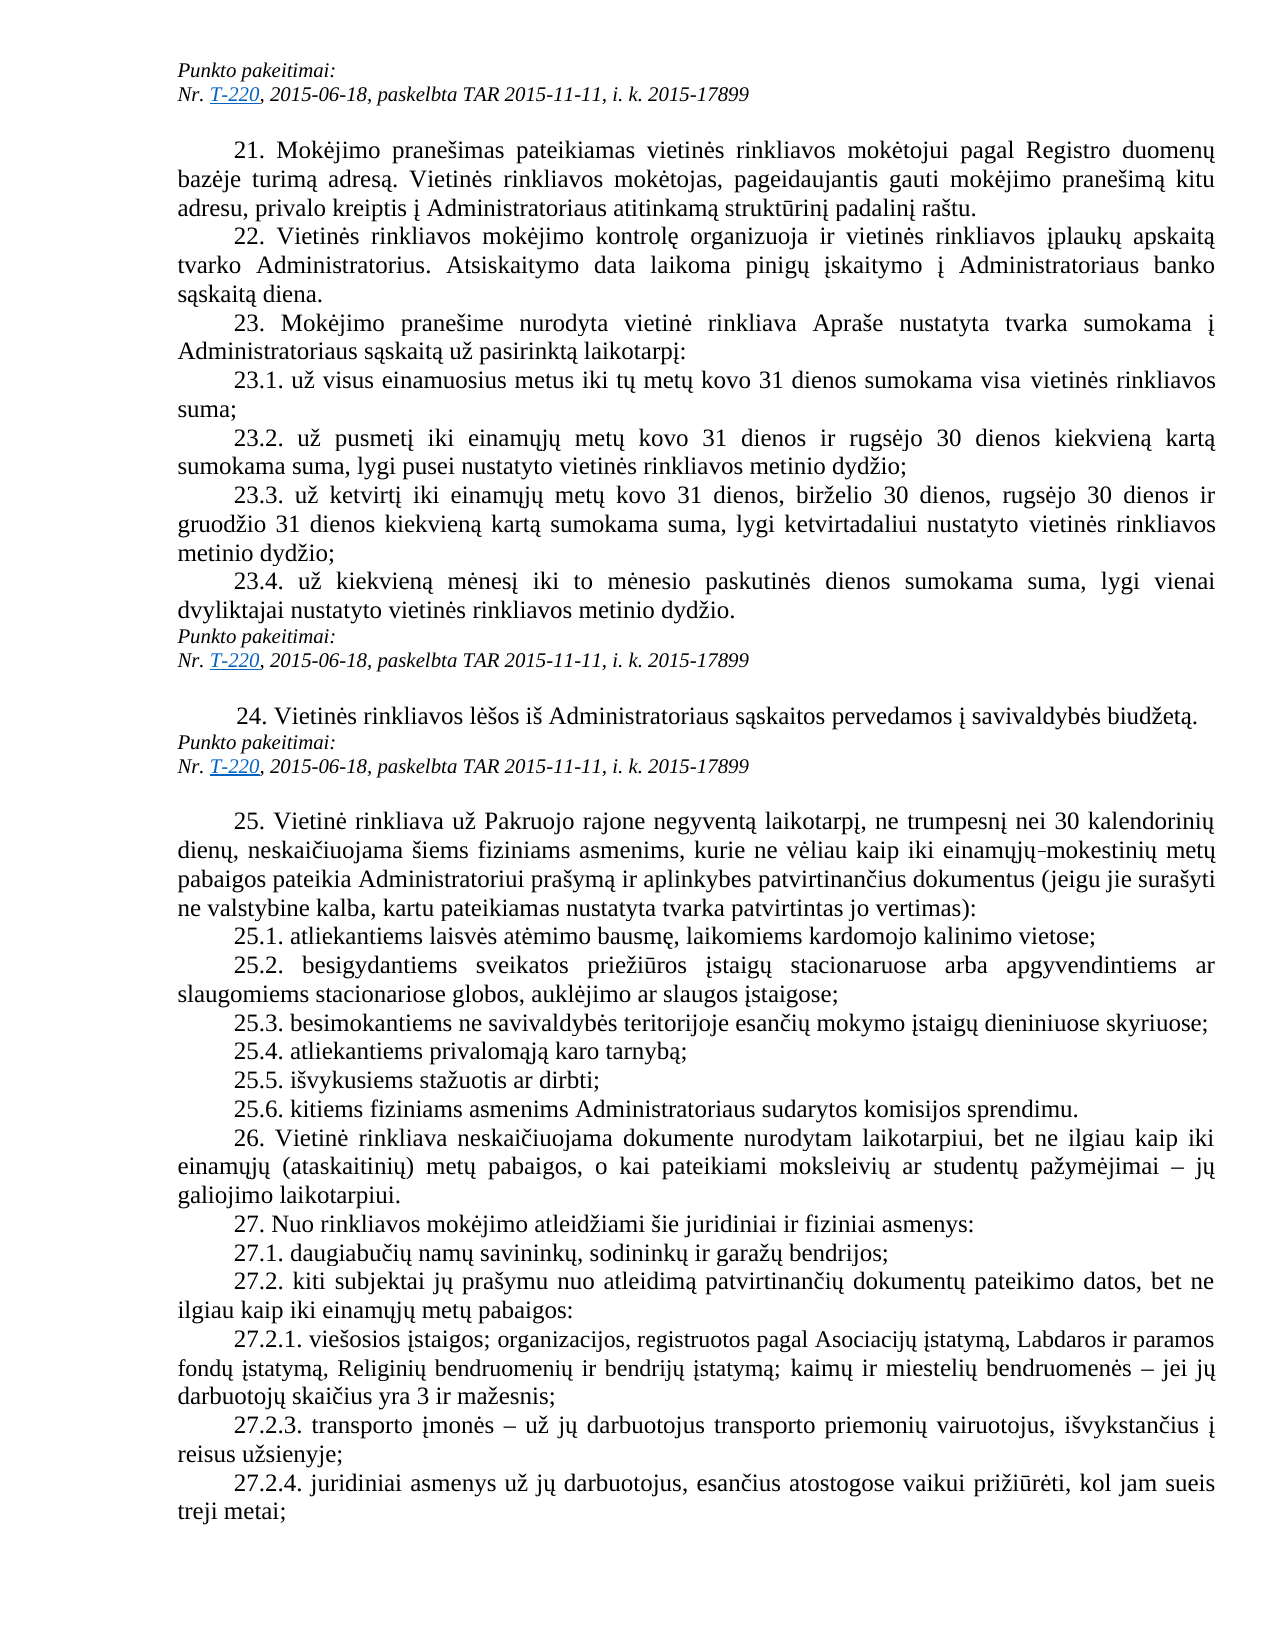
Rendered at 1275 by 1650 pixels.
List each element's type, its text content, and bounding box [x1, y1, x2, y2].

text Nr. T-220, 2015-06-18, paskelbta TAR 2015-11-11, i. k. 2015-17899 [177, 754, 1216, 778]
text 25.1. atliekantiems laisvės atėmimo bausmę, laikomiems kardomojo kalinimo vietose; [177, 921, 1216, 950]
text 23.2. už pusmetį iki einamųjų metų kovo 31 dienos ir rugsėjo 30 dienos kiekvieną kartą sumokama suma, lygi pusei nustatyto vietinės rinkliavos metinio dydžio; [177, 423, 1216, 480]
text 23. Mokėjimo pranešime nurodyta vietinė rinkliava Apraše nustatyta tvarka sumokama į Administratoriaus sąskaitą už pasirinktą laikotarpį: [177, 308, 1216, 365]
text 23.1. už visus einamuosius metus iki tų metų kovo 31 dienos sumokama visa vietinės rinkliavos suma; [177, 365, 1216, 423]
text 27. Nuo rinkliavos mokėjimo atleidžiami šie juridiniai ir fiziniai asmenys: [177, 1209, 1216, 1238]
text 25.4. atliekantiems privalomąją karo tarnybą; [177, 1036, 1216, 1065]
text 24. Vietinės rinkliavos lėšos iš Administratoriaus sąskaitos pervedamos į savivaldybės biudžetą. [177, 701, 1216, 729]
text Punkto pakeitimai: [177, 729, 1216, 754]
text 25. Vietinė rinkliava už Pakruojo rajone negyventą laikotarpį, ne trumpesnį nei 30 kalendorinių dienų, neskaičiuojama šiems fiziniams asmenims, kurie ne vėliau kaip iki einamųjų mokestinių metų pabaigos pateikia Administratoriui prašymą ir aplinkybes patvirtinančius dokumentus (jeigu jie surašyti ne valstybine kalba, kartu pateikiamas nustatyta tvarka patvirtintas jo vertimas): [177, 806, 1216, 921]
text Nr. T-220, 2015-06-18, paskelbta TAR 2015-11-11, i. k. 2015-17899 [177, 82, 1216, 106]
text Punkto pakeitimai: [177, 58, 1216, 82]
text 25.2. besigydantiems sveikatos priežiūros įstaigų stacionaruose arba apgyvendintiems ar slaugomiems stacionariose globos, auklėjimo ar slaugos įstaigose; [177, 950, 1216, 1008]
text 27.2.4. juridiniai asmenys už jų darbuotojus, esančius atostogose vaikui prižiūrėti, kol jam sueis treji metai; [177, 1468, 1216, 1525]
text 27.2.3. transporto įmonės – už jų darbuotojus transporto priemonių vairuotojus, išvykstančius į reisus užsienyje; [177, 1410, 1216, 1468]
text 21. Mokėjimo pranešimas pateikiamas vietinės rinkliavos mokėtojui pagal Registro duomenų bazėje turimą adresą. Vietinės rinkliavos mokėtojas, pageidaujantis gauti mokėjimo pranešimą kitu adresu, privalo kreiptis į Administratoriaus atitinkamą struktūrinį padalinį raštu. [177, 135, 1216, 221]
text 26. Vietinė rinkliava neskaičiuojama dokumente nurodytam laikotarpiui, bet ne ilgiau kaip iki einamųjų (ataskaitinių) metų pabaigos, o kai pateikiami moksleivių ar studentų pažymėjimai – jų galiojimo laikotarpiui. [177, 1123, 1216, 1209]
text 27.2. kiti subjektai jų prašymu nuo atleidimą patvirtinančių dokumentų pateikimo datos, bet ne ilgiau kaip iki einamųjų metų pabaigos: [177, 1266, 1216, 1324]
text 27.2.1. viešosios įstaigos; organizacijos, registruotos pagal Asociacijų įstatymą, Labdaros ir paramos fondų įstatymą, Religinių bendruomenių ir bendrijų įstatymą; kaimų ir miestelių bendruomenės – jei jų darbuotojų skaičius yra 3 ir mažesnis; [177, 1324, 1216, 1410]
text 22. Vietinės rinkliavos mokėjimo kontrolę organizuoja ir vietinės rinkliavos įplaukų apskaitą tvarko Administratorius. Atsiskaitymo data laikoma pinigų įskaitymo į Administratoriaus banko sąskaitą diena. [177, 221, 1216, 308]
text Nr. T-220, 2015-06-18, paskelbta TAR 2015-11-11, i. k. 2015-17899 [177, 648, 1216, 672]
text 25.3. besimokantiems ne savivaldybės teritorijoje esančių mokymo įstaigų dieniniuose skyriuose; [177, 1008, 1216, 1036]
text 27.1. daugiabučių namų savininkų, sodininkų ir garažų bendrijos; [177, 1238, 1216, 1266]
text 25.6. kitiems fiziniams asmenims Administratoriaus sudarytos komisijos sprendimu. [177, 1094, 1216, 1123]
text Punkto pakeitimai: [177, 624, 1216, 648]
text 23.4. už kiekvieną mėnesį iki to mėnesio paskutinės dienos sumokama suma, lygi vienai dvyliktajai nustatyto vietinės rinkliavos metinio dydžio. [177, 566, 1216, 624]
text 25.5. išvykusiems stažuotis ar dirbti; [177, 1065, 1216, 1094]
text 23.3. už ketvirtį iki einamųjų metų kovo 31 dienos, birželio 30 dienos, rugsėjo 30 dienos ir gruodžio 31 dienos kiekvieną kartą sumokama suma, lygi ketvirtadaliui nustatyto vietinės rinkliavos metinio dydžio; [177, 480, 1216, 566]
